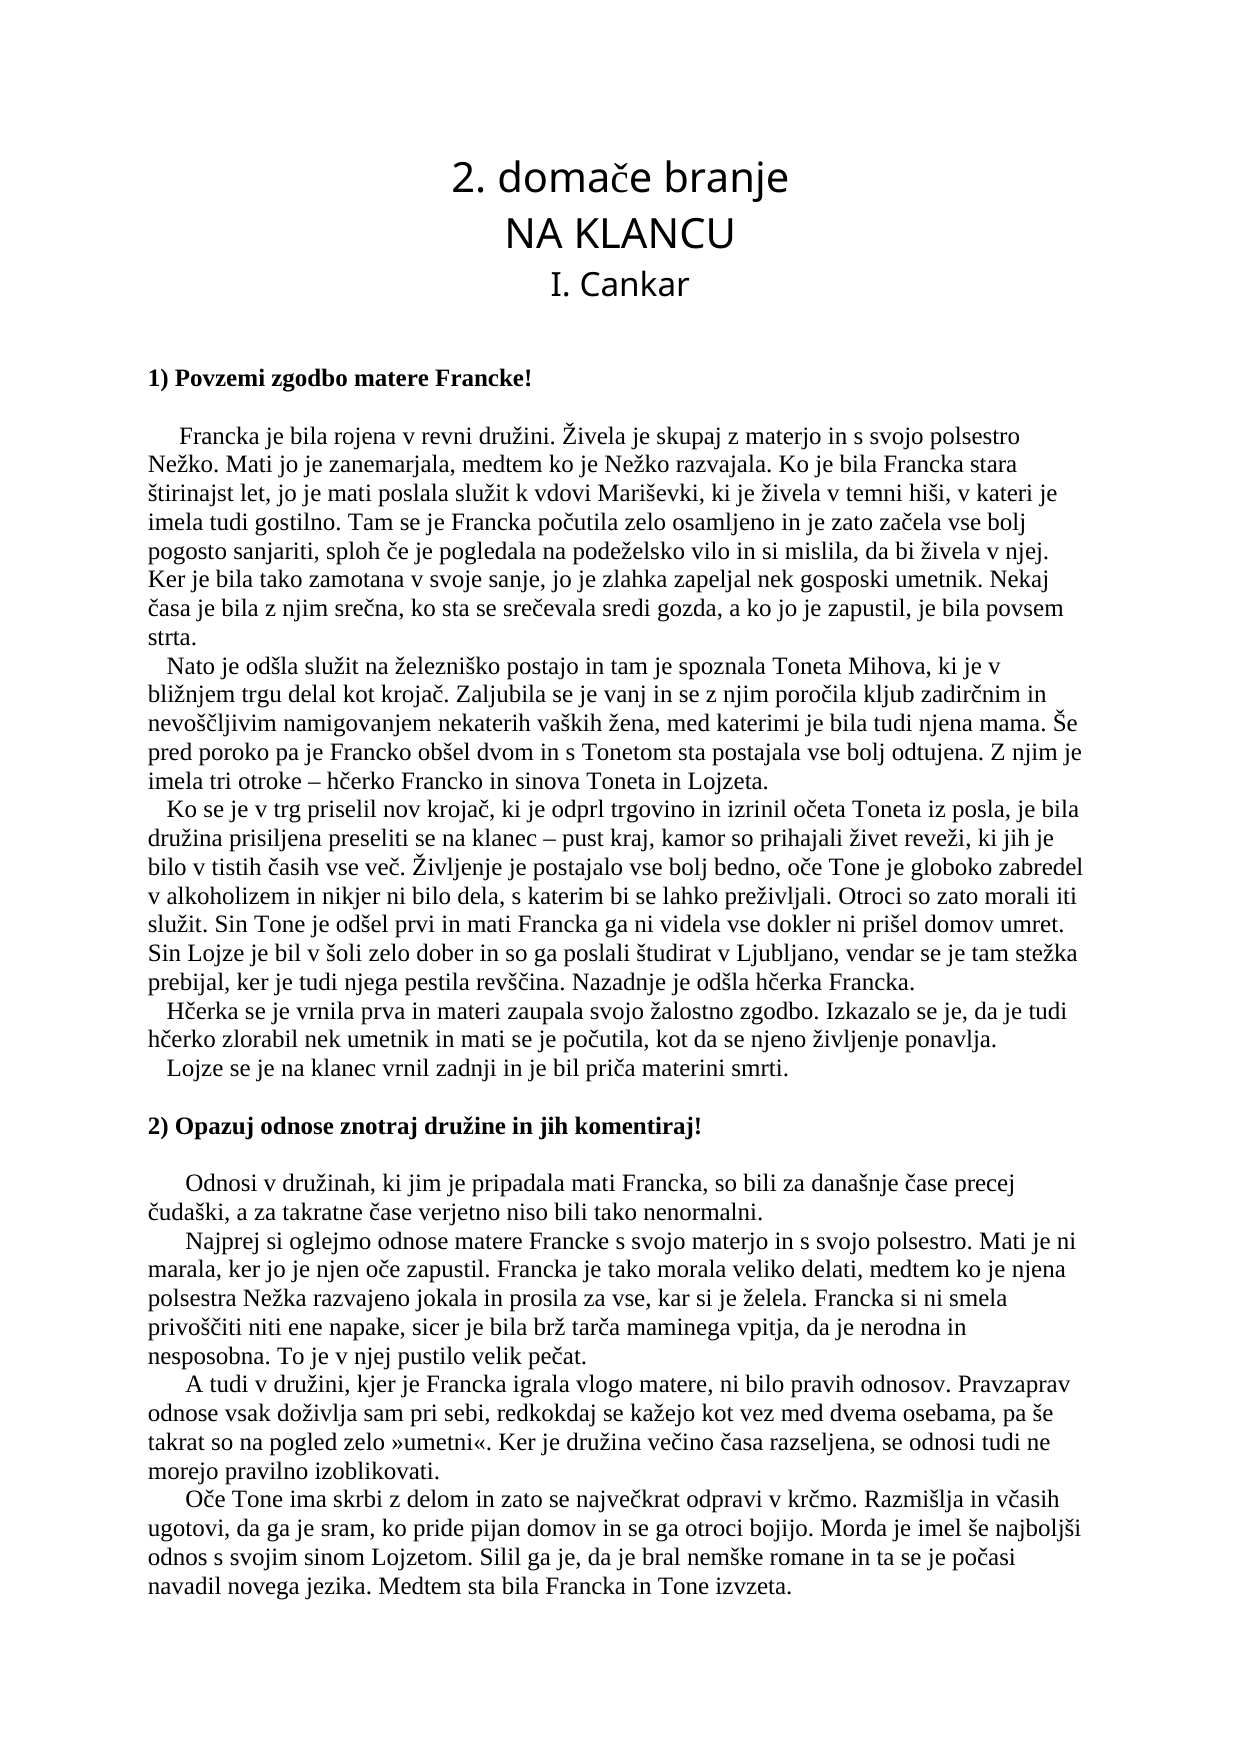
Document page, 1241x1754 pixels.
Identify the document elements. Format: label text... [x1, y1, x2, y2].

text 1) Povzemi zgodbo matere Francke! [148, 363, 1093, 392]
text Lojze se je na klanec vrnil zadnji in je bil priča materini smrti. [148, 1053, 1093, 1082]
text Oče Tone ima skrbi z delom in zato se največkrat odpravi v krčmo. Razmišlja in včasih ugotovi, da ga je sram, ko pride pijan domov in se ga otroci bojijo. Morda je imel še najboljši odnos s svojim sinom Lojzetom. Silil ga je, da je bral nemške romane in ta se je počasi navadil novega jezika. Medtem sta bila Francka in Tone izvzeta. [148, 1484, 1093, 1599]
text Francka je bila rojena v revni družini. Živela je skupaj z materjo in s svojo polsestro Nežko. Mati jo je zanemarjala, medtem ko je Nežko razvajala. Ko je bila Francka stara štirinajst let, jo je mati poslala služit k vdovi Mariševki, ki je živela v temni hiši, v kateri je imela tudi gostilno. Tam se je Francka počutila zelo osamljeno in je zato začela vse bolj pogosto sanjariti, sploh če je pogledala na podeželsko vilo in si mislila, da bi živela v njej. Ker je bila tako zamotana v svoje sanje, jo je zlahka zapeljal nek gosposki umetnik. Nekaj časa je bila z njim srečna, ko sta se srečevala sredi gozda, a ko jo je zapustil, je bila povsem strta. [148, 421, 1093, 651]
text Ko se je v trg priselil nov krojač, ki je odprl trgovino in izrinil očeta Toneta iz posla, je bila družina prisiljena preseliti se na klanec – pust kraj, kamor so prihajali živet reveži, ki jih je bilo v tistih časih vse več. Življenje je postajalo vse bolj bedno, oče Tone je globoko zabredel v alkoholizem in nikjer ni bilo dela, s katerim bi se lahko preživljali. Otroci so zato morali iti služit. Sin Tone je odšel prvi in mati Francka ga ni videla vse dokler ni prišel domov umret. Sin Lojze je bil v šoli zelo dober in so ga poslali študirat v Ljubljano, vendar se je tam stežka prebijal, ker je tudi njega pestila revščina. Nazadnje je odšla hčerka Francka. [148, 794, 1093, 996]
text Nato je odšla služit na železniško postajo in tam je spoznala Toneta Mihova, ki je v bližnjem trgu delal kot krojač. Zaljubila se je vanj in se z njim poročila kljub zadirčnim in nevoščljivim namigovanjem nekaterih vaških žena, med katerimi je bila tudi njena mama. Še pred poroko pa je Francko obšel dvom in s Tonetom sta postajala vse bolj odtujena. Z njim je imela tri otroke – hčerko Francko in sinova Toneta in Lojzeta. [148, 651, 1093, 794]
text NA KLANCU [148, 204, 1093, 261]
text 2) Opazuj odnose znotraj družine in jih komentiraj! [148, 1111, 1093, 1139]
text Hčerka se je vrnila prva in materi zaupala svojo žalostno zgodbo. Izkazalo se je, da je tudi hčerko zlorabil nek umetnik in mati se je počutila, kot da se njeno življenje ponavlja. [148, 996, 1093, 1053]
text 2. domače branje [148, 148, 1093, 204]
text Najprej si oglejmo odnose matere Francke s svojo materjo in s svojo polsestro. Mati je ni marala, ker jo je njen oče zapustil. Francka je tako morala veliko delati, medtem ko je njena polsestra Nežka razvajeno jokala in prosila za vse, kar si je želela. Francka si ni smela privoščiti niti ene napake, sicer je bila brž tarča maminega vpitja, da je nerodna in nesposobna. To je v njej pustilo velik pečat. [148, 1226, 1093, 1369]
text I. Cankar [148, 261, 1093, 307]
text A tudi v družini, kjer je Francka igrala vlogo matere, ni bilo pravih odnosov. Pravzaprav odnose vsak doživlja sam pri sebi, redkokdaj se kažejo kot vez med dvema osebama, pa še takrat so na pogled zelo »umetni«. Ker je družina večino časa razseljena, se odnosi tudi ne morejo pravilno izoblikovati. [148, 1369, 1093, 1484]
text Odnosi v družinah, ki jim je pripadala mati Francka, so bili za današnje čase precej čudaški, a za takratne čase verjetno niso bili tako nenormalni. [148, 1168, 1093, 1226]
